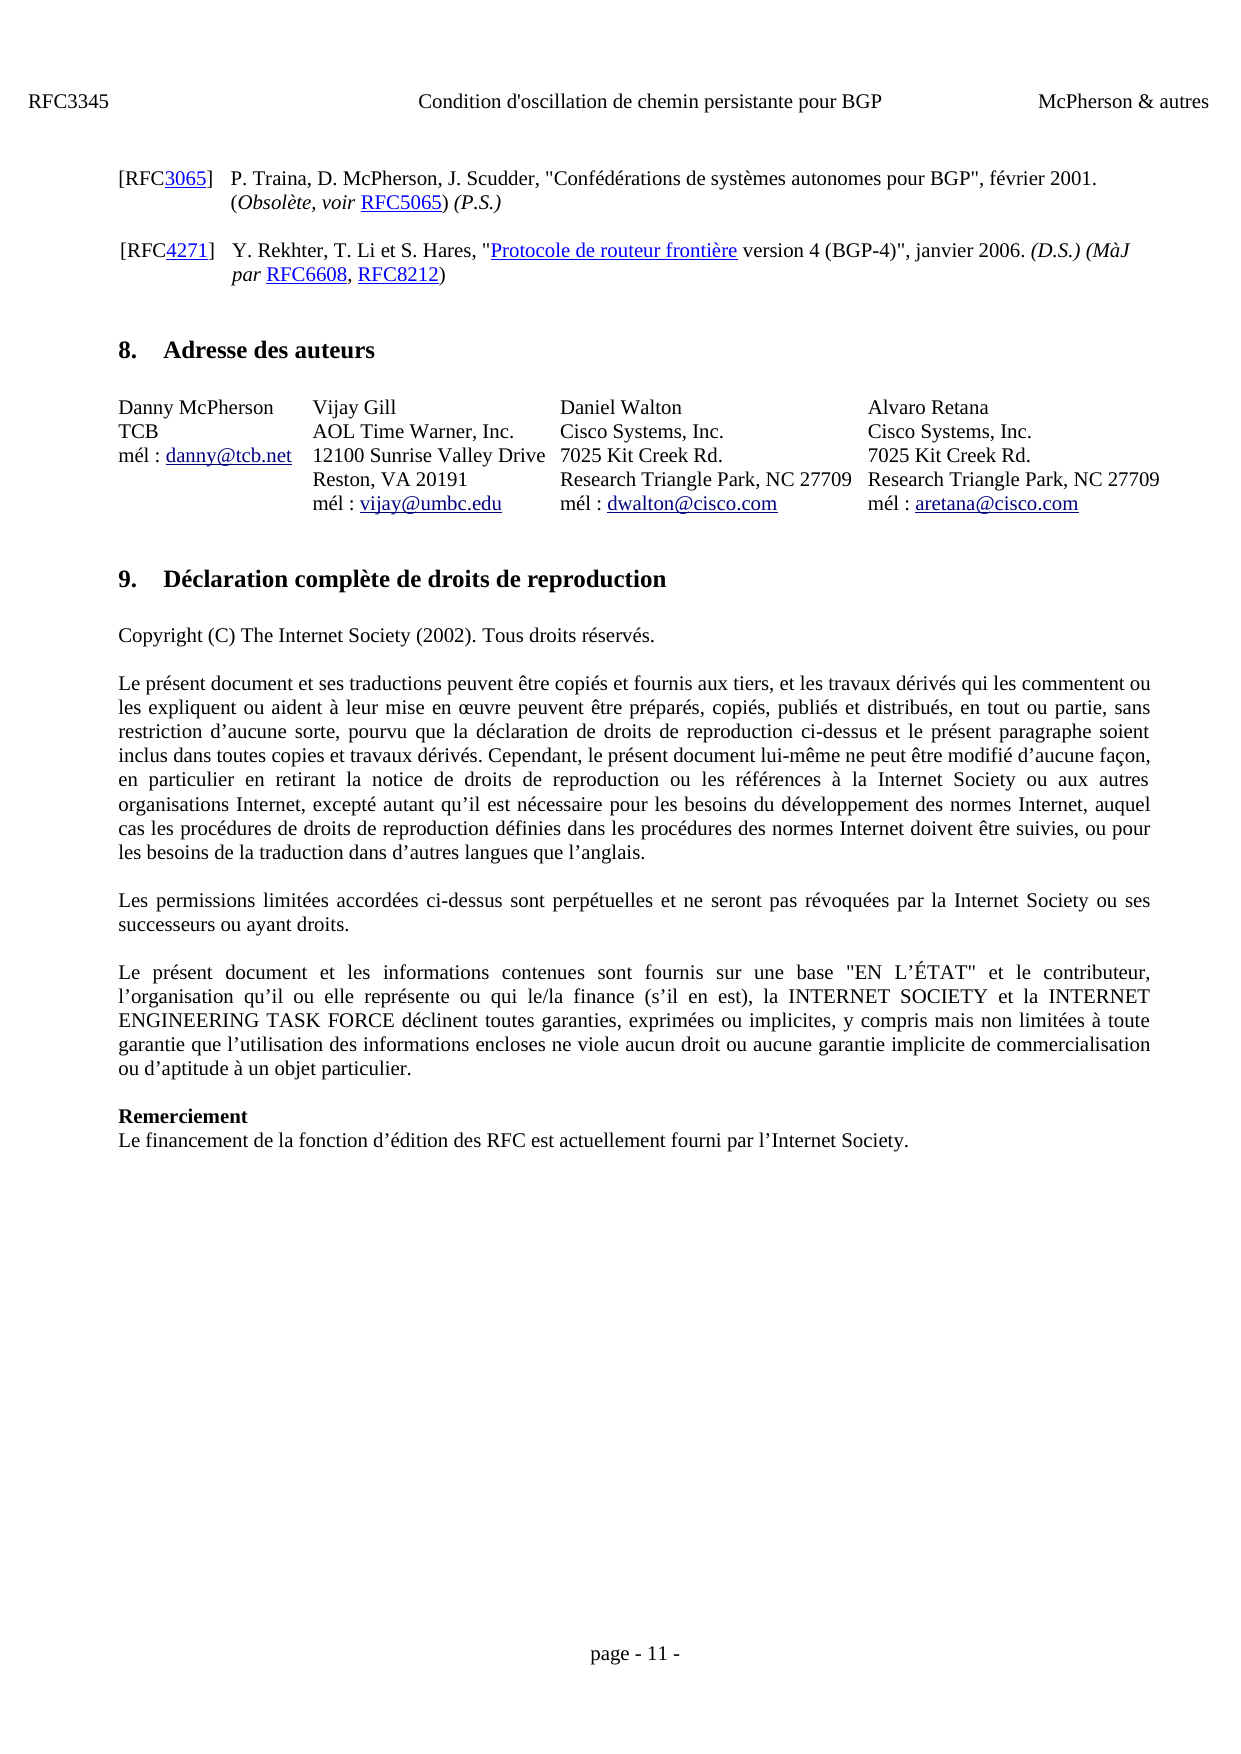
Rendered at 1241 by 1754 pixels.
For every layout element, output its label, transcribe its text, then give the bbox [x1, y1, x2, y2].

table_cell Reston, VA 20191 [312, 467, 560, 491]
text [RFC4271] Y. Rekhter, T. Li et S. Hares, "Protocole de routeur frontière version 4 (BGP-4)", janvier 2006. (D.S.) (MàJ par RFC6608, RFC8212) [120, 238, 1152, 286]
table_cell Research Triangle Park, NC 27709 [868, 467, 1173, 491]
table_cell Cisco Systems, Inc. [560, 419, 868, 443]
text Le présent document et ses traductions peuvent être copiés et fournis aux tiers, et les travaux dérivés qui les commentent ou les expliquent ou aident à leur mise en œuvre peuvent être préparés, copiés, publiés et distribués, en tout ou partie, sans restriction d’aucune sorte, pourvu que la déclaration de droits de reproduction ci-dessus et le présent paragraphe soient inclus dans toutes copies et travaux dérivés. Cependant, le présent document lui-même ne peut être modifié d’aucune façon, en particulier en retirant la notice de droits de reproduction ou les références à la Internet Society ou aux autres organisations Internet, excepté autant qu’il est nécessaire pour les besoins du développement des normes Internet, auquel cas les procédures de droits de reproduction définies dans les procédures des normes Internet doivent être suivies, ou pour les besoins de la traduction dans d’autres langues que l’anglais. [118, 671, 1152, 864]
table_cell mél : aretana@cisco.com [868, 491, 1173, 515]
text [RFC3065] P. Traina, D. McPherson, J. Scudder, "Confédérations de systèmes autonomes pour BGP", février 2001. (Obsolète, voir RFC5065) (P.S.) [118, 166, 1152, 214]
text Les permissions limitées accordées ci-dessus sont perpétuelles et ne seront pas révoquées par la Internet Society ou ses successeurs ou ayant droits. [118, 888, 1152, 936]
table_cell mél : dwalton@cisco.com [560, 491, 868, 515]
table_cell 7025 Kit Creek Rd. [560, 443, 868, 467]
text Le présent document et les informations contenues sont fournis sur une base "EN L’ÉTAT" et le contributeur, l’organisation qu’il ou elle représente ou qui le/la finance (s’il en est), la INTERNET SOCIETY et la INTERNET ENGINEERING TASK FORCE déclinent toutes garanties, exprimées ou implicites, y compris mais non limitées à toute garantie que l’utilisation des informations encloses ne viole aucun droit ou aucune garantie implicite de commercialisation ou d’aptitude à un objet particulier. [118, 960, 1152, 1080]
text Copyright (C) The Internet Society (2002). Tous droits réservés. [118, 623, 1152, 647]
table_header Daniel Walton [560, 395, 868, 419]
subtitle 9. Déclaration complète de droits de reproduction [118, 564, 1152, 593]
table_cell [118, 467, 312, 491]
subtitle 8. Adresse des auteurs [118, 336, 1152, 364]
table_header Danny McPherson [118, 395, 312, 419]
table_cell [118, 491, 312, 515]
table_cell 12100 Sunrise Valley Drive [312, 443, 560, 467]
table_cell mél : danny@tcb.net [118, 443, 312, 467]
table_cell 7025 Kit Creek Rd. [868, 443, 1173, 467]
table_cell Cisco Systems, Inc. [868, 419, 1173, 443]
table_cell TCB [118, 419, 312, 443]
table_header Vijay Gill [312, 395, 560, 419]
text Le financement de la fonction d’édition des RFC est actuellement fourni par l’Internet Society. [118, 1128, 1152, 1152]
table_header Alvaro Retana [868, 395, 1173, 419]
table_cell Research Triangle Park, NC 27709 [560, 467, 868, 491]
table_cell mél : vijay@umbc.edu [312, 491, 560, 515]
text Remerciement [118, 1104, 1152, 1128]
table_cell AOL Time Warner, Inc. [312, 419, 560, 443]
